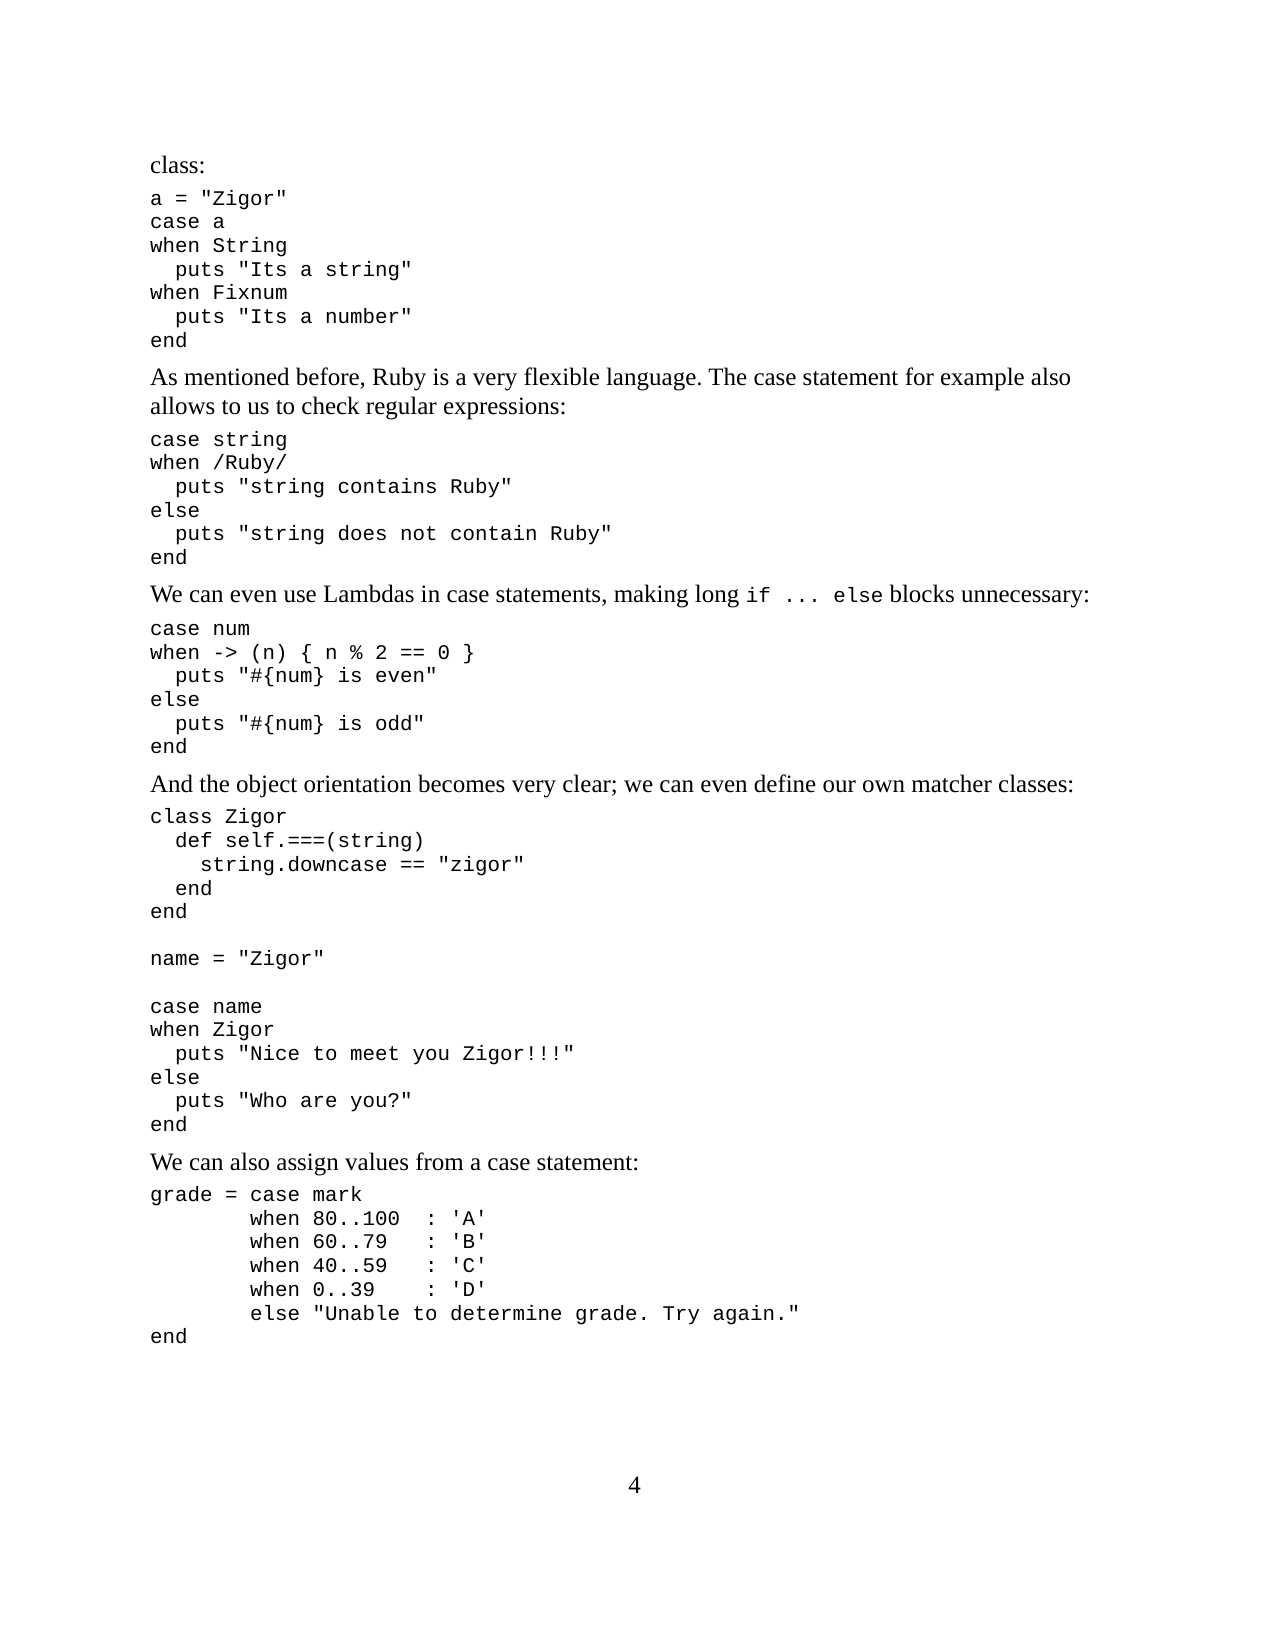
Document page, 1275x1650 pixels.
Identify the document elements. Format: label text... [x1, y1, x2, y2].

text class: [150, 150, 1125, 179]
text when -> (n) { n % 2 == 0 } [150, 642, 1125, 665]
text else [150, 1067, 1125, 1090]
text puts "string contains Ruby" [150, 476, 1125, 499]
text puts "Nice to meet you Zigor!!!" [150, 1043, 1125, 1067]
text when Fixnum [150, 282, 1125, 306]
text As mentioned before, Ruby is a very flexible language. The case statement for example also allows to us to check regular expressions: [150, 362, 1125, 420]
text case a [150, 211, 1125, 235]
text We can also assign values from a case statement: [150, 1147, 1125, 1175]
text end [150, 736, 1125, 760]
text class Zigor [150, 807, 1125, 830]
text def self.===(string) [150, 830, 1125, 854]
text when 60..79 : 'B' [150, 1232, 1125, 1255]
text case num [150, 618, 1125, 642]
text when 40..59 : 'C' [150, 1255, 1125, 1279]
text when 80..100 : 'A' [150, 1208, 1125, 1232]
text end [150, 901, 1125, 925]
text else "Unable to determine grade. Try again." [150, 1302, 1125, 1326]
text grade = case mark [150, 1184, 1125, 1208]
text else [150, 499, 1125, 523]
text case name [150, 996, 1125, 1019]
text name = "Zigor" [150, 948, 1125, 972]
text We can even use Lambdas in case statements, making long if ... else blocks unnecessary: [150, 579, 1125, 609]
text when /Ruby/ [150, 452, 1125, 476]
text puts "Its a number" [150, 306, 1125, 329]
text puts "#{num} is even" [150, 665, 1125, 689]
text end [150, 329, 1125, 353]
text puts "#{num} is odd" [150, 713, 1125, 736]
text end [150, 1326, 1125, 1350]
text puts "string does not contain Ruby" [150, 523, 1125, 547]
text when String [150, 235, 1125, 259]
text puts "Its a string" [150, 259, 1125, 282]
text when 0..39 : 'D' [150, 1279, 1125, 1302]
text puts "Who are you?" [150, 1090, 1125, 1114]
text case string [150, 429, 1125, 452]
text end [150, 877, 1125, 901]
text a = "Zigor" [150, 188, 1125, 211]
text end [150, 547, 1125, 571]
text else [150, 689, 1125, 713]
text when Zigor [150, 1019, 1125, 1043]
text string.downcase == "zigor" [150, 854, 1125, 877]
text And the object orientation becomes very clear; we can even define our own matcher classes: [150, 769, 1125, 798]
text end [150, 1114, 1125, 1138]
